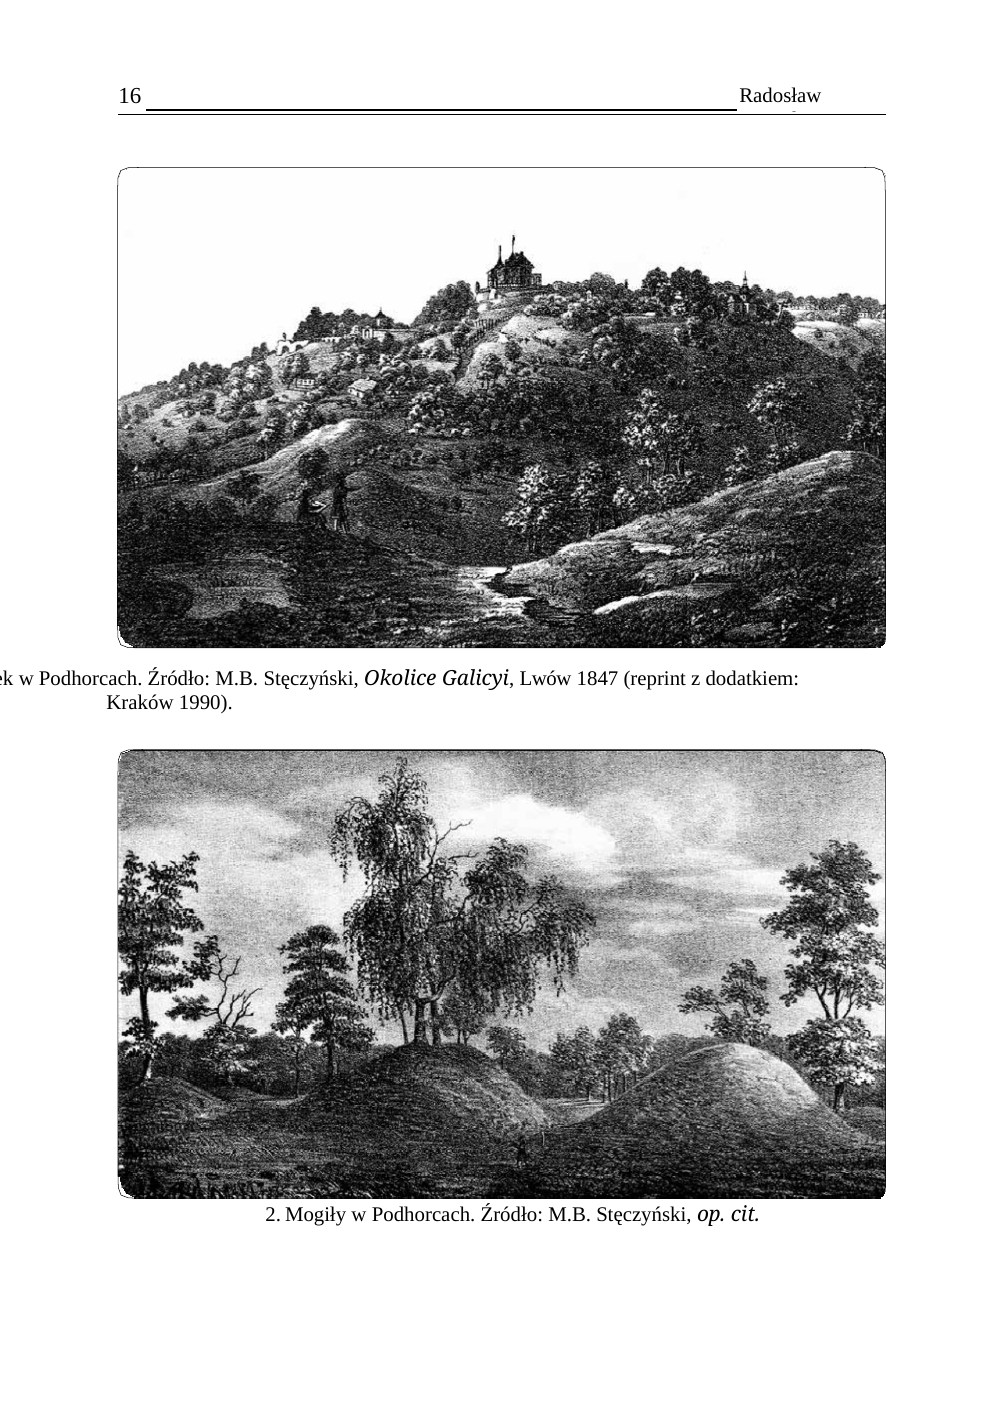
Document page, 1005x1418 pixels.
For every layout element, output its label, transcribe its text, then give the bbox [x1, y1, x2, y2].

list Zamek w Podhorcach. Źródło: M.B. Stęczyński, Okolice Galicyi, Lwów 1847 (reprint z dodatkiem: Kraków 1990). [0, 663, 825, 714]
list Mogiły w Podhorcach. Źródło: M.B. Stęczyński, op. cit. [265, 755, 898, 1227]
